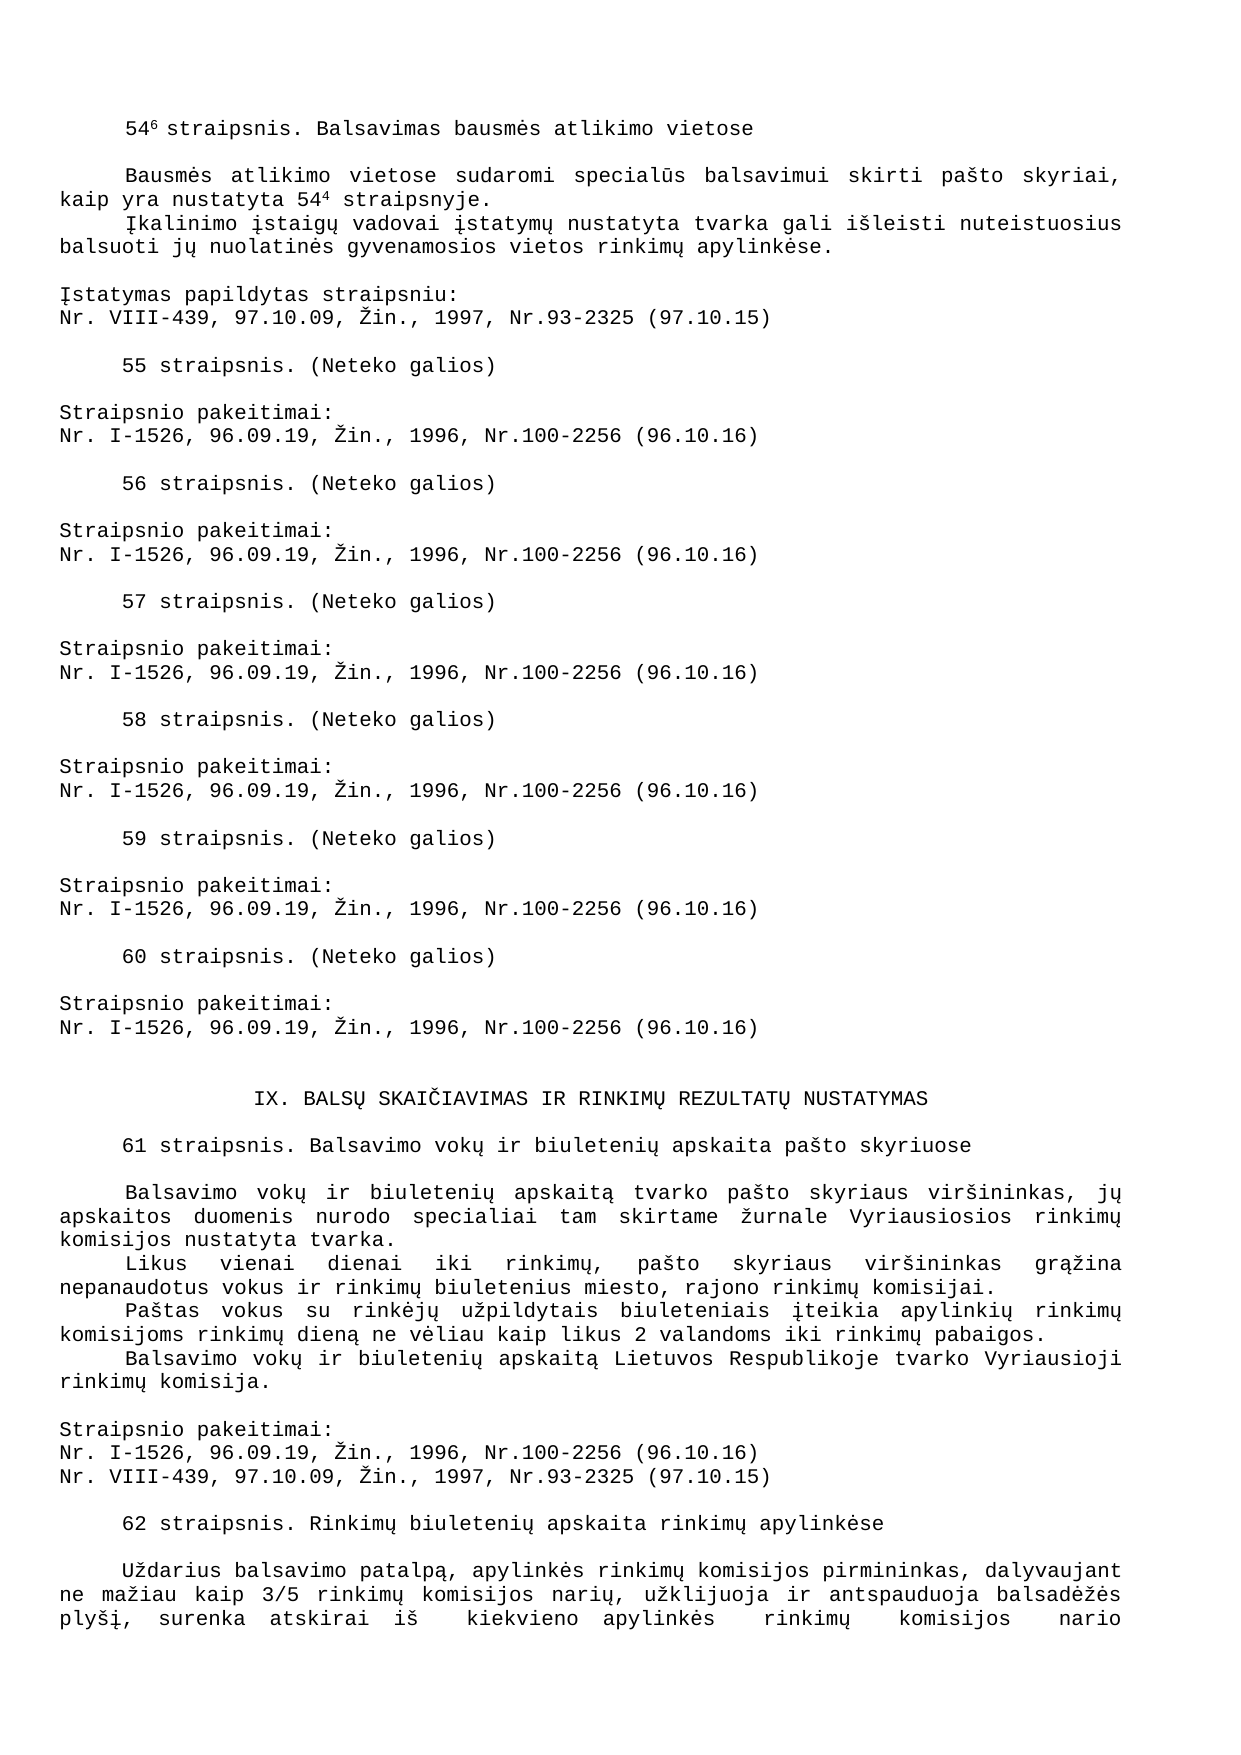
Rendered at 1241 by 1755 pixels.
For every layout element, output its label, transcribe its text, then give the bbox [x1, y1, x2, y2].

text 62 straipsnis. Rinkimų biuletenių apskaita rinkimų apylinkėse [59, 1513, 1122, 1537]
text Balsavimo vokų ir biuletenių apskaitą Lietuvos Respublikoje tvarko Vyriausioji rinkimų komisija. [59, 1348, 1122, 1395]
text Straipsnio pakeitimai: [59, 875, 1122, 898]
text Uždarius balsavimo patalpą, apylinkės rinkimų komisijos pirmininkas, dalyvaujant ne mažiau kaip 3/5 rinkimų komisijos narių, užklijuoja ir antspauduoja balsadėžės plyšį, surenka atskirai iš kiekvieno apylinkės rinkimų komisijos nario [59, 1561, 1122, 1631]
text 55 straipsnis. (Neteko galios) [59, 354, 1122, 378]
text Nr. I-1526, 96.09.19, Žin., 1996, Nr.100-2256 (96.10.16) [59, 662, 1122, 686]
text Paštas vokus su rinkėjų užpildytais biuleteniais įteikia apylinkių rinkimų komisijoms rinkimų dieną ne vėliau kaip likus 2 valandoms iki rinkimų pabaigos. [59, 1300, 1122, 1348]
text Nr. I-1526, 96.09.19, Žin., 1996, Nr.100-2256 (96.10.16) [59, 544, 1122, 567]
text Nr. I-1526, 96.09.19, Žin., 1996, Nr.100-2256 (96.10.16) [59, 1442, 1122, 1466]
text IX. BALSŲ SKAIČIAVIMAS IR RINKIMŲ REZULTATŲ NUSTATYMAS [59, 1088, 1122, 1111]
text Balsavimo vokų ir biuletenių apskaitą tvarko pašto skyriaus viršininkas, jų apskaitos duomenis nurodo specialiai tam skirtame žurnale Vyriausiosios rinkimų komisijos nustatyta tvarka. [59, 1182, 1122, 1253]
text Įstatymas papildytas straipsniu: [59, 284, 1122, 307]
text Bausmės atlikimo vietose sudaromi specialūs balsavimui skirti pašto skyriai, kaip yra nustatyta 544 straipsnyje. [59, 165, 1122, 213]
text 546 straipsnis. Balsavimas bausmės atlikimo vietose [59, 118, 1122, 142]
text Nr. I-1526, 96.09.19, Žin., 1996, Nr.100-2256 (96.10.16) [59, 898, 1122, 922]
text 61 straipsnis. Balsavimo vokų ir biuletenių apskaita pašto skyriuose [59, 1135, 1122, 1158]
text Nr. VIII-439, 97.10.09, Žin., 1997, Nr.93-2325 (97.10.15) [59, 307, 1122, 331]
text 58 straipsnis. (Neteko galios) [59, 709, 1122, 733]
text 59 straipsnis. (Neteko galios) [59, 827, 1122, 851]
text Straipsnio pakeitimai: [59, 402, 1122, 426]
text Straipsnio pakeitimai: [59, 757, 1122, 780]
text 60 straipsnis. (Neteko galios) [59, 946, 1122, 969]
text Nr. VIII-439, 97.10.09, Žin., 1997, Nr.93-2325 (97.10.15) [59, 1466, 1122, 1489]
text 57 straipsnis. (Neteko galios) [59, 591, 1122, 615]
text Straipsnio pakeitimai: [59, 993, 1122, 1017]
text Nr. I-1526, 96.09.19, Žin., 1996, Nr.100-2256 (96.10.16) [59, 426, 1122, 449]
text Nr. I-1526, 96.09.19, Žin., 1996, Nr.100-2256 (96.10.16) [59, 1017, 1122, 1040]
text Straipsnio pakeitimai: [59, 520, 1122, 544]
text Straipsnio pakeitimai: [59, 1419, 1122, 1442]
text Nr. I-1526, 96.09.19, Žin., 1996, Nr.100-2256 (96.10.16) [59, 780, 1122, 804]
text Likus vienai dienai iki rinkimų, pašto skyriaus viršininkas grąžina nepanaudotus vokus ir rinkimų biuletenius miesto, rajono rinkimų komisijai. [59, 1253, 1122, 1300]
text Įkalinimo įstaigų vadovai įstatymų nustatyta tvarka gali išleisti nuteistuosius balsuoti jų nuolatinės gyvenamosios vietos rinkimų apylinkėse. [59, 213, 1122, 260]
text 56 straipsnis. (Neteko galios) [59, 473, 1122, 496]
text Straipsnio pakeitimai: [59, 638, 1122, 662]
